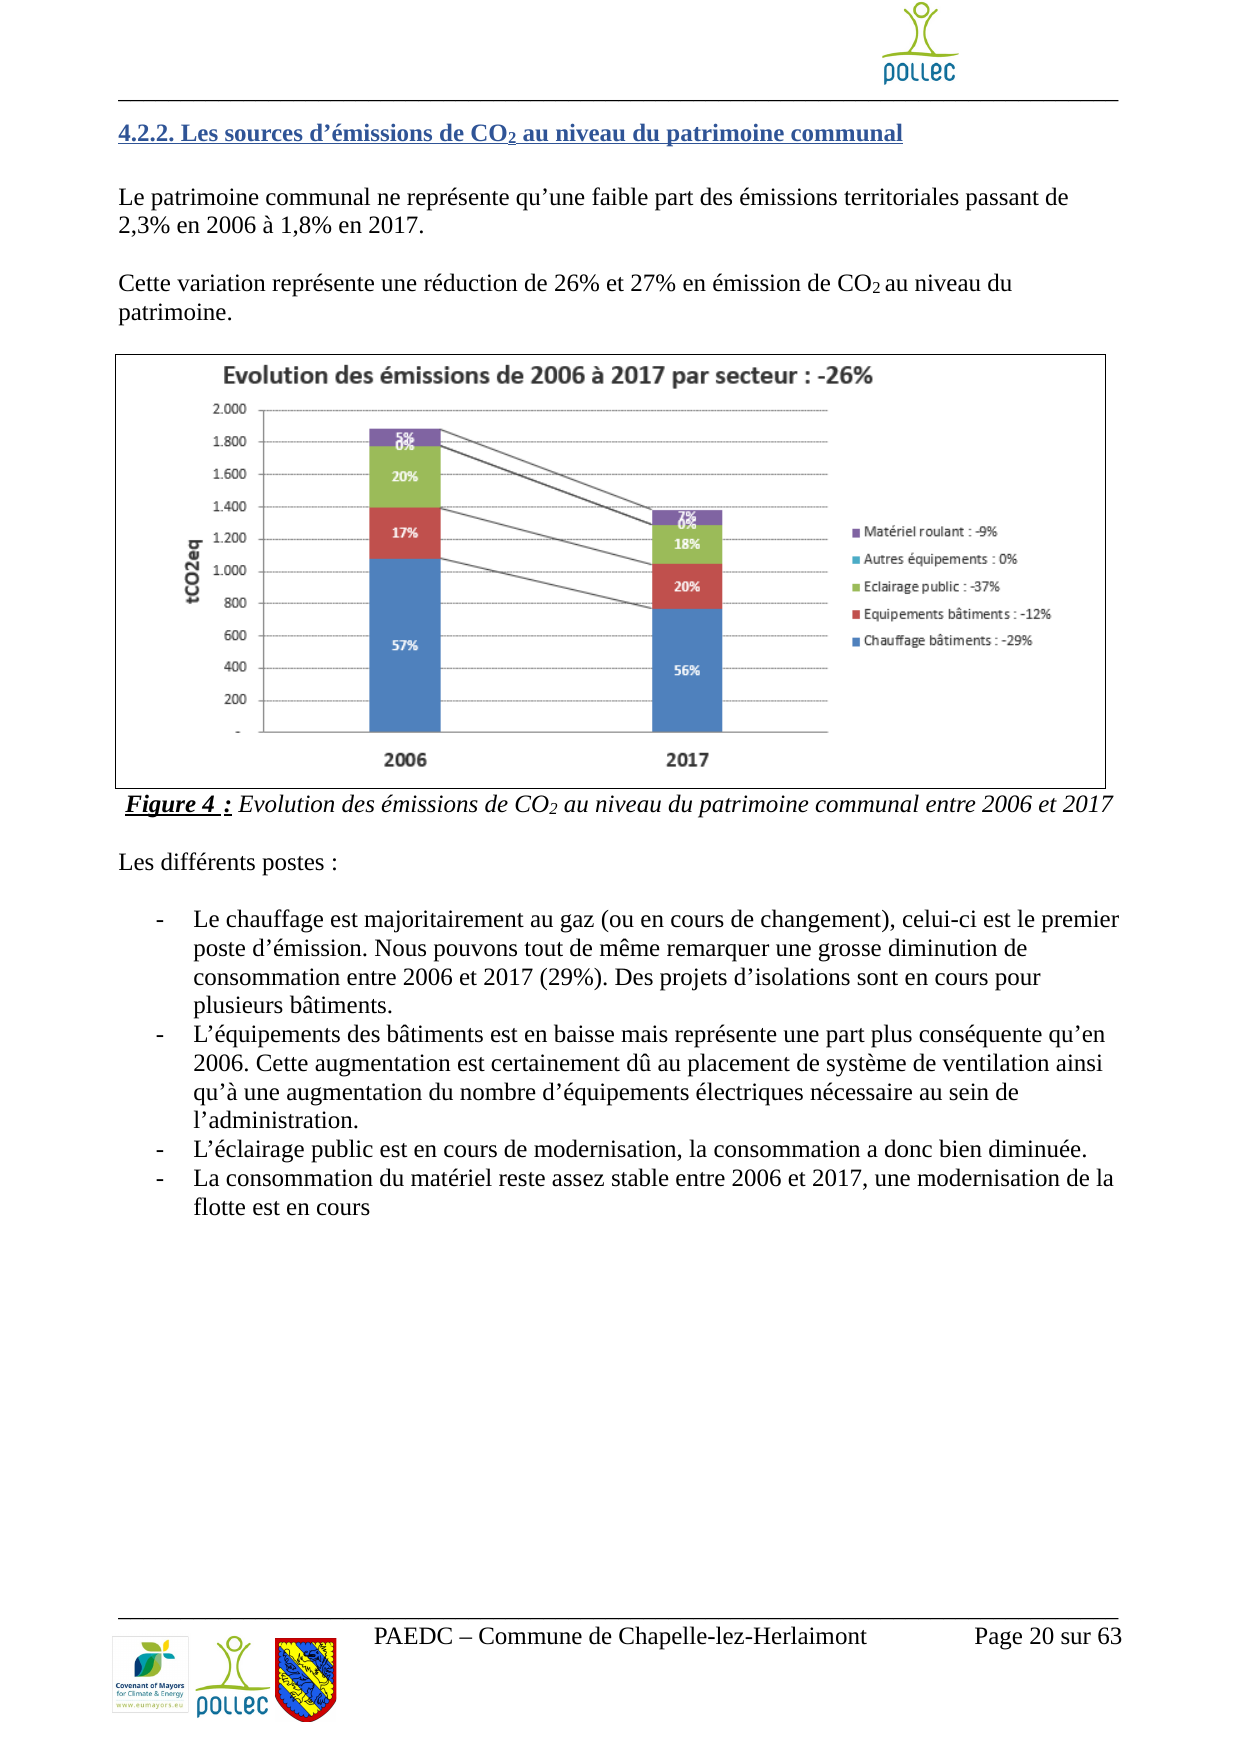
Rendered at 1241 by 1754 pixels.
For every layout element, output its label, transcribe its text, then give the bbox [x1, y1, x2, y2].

picture [206, 1645, 272, 1720]
text Les différents postes : [118, 847, 1122, 875]
text Cette variation représente une réduction de 26% et 27% en émission de CO2 au niveau du patrimoine. [118, 268, 1122, 326]
subtitle 4.2.2. Les sources d’émissions de CO2 au niveau du patrimoine communal [118, 118, 1122, 147]
text Le patrimoine communal ne représente qu’une faible part des émissions territoriales passant de 2,3% en 2006 à 1,8% en 2017. [118, 182, 1122, 239]
list L’éclairage public est en cours de modernisation, la consommation a donc bien diminuée. [156, 1134, 1122, 1163]
text Figure 4 : Evolution des émissions de CO2 au niveau du patrimoine communal entre 2006 et 2017 [118, 789, 1122, 818]
list L’équipements des bâtiments est en baisse mais représente une part plus conséquente qu’en 2006. Cette augmentation est certainement dû au placement de système de ventilation ainsi qu’à une augmentation du nombre d’équipements électriques nécessaire au sein de l’administration. [156, 1019, 1122, 1134]
table_header [116, 355, 1105, 788]
picture [882, 0, 959, 87]
picture [168, 355, 1054, 778]
list Le chauffage est majoritairement au gaz (ou en cours de changement), celui-ci est le premier poste d’émission. Nous pouvons tout de même remarquer une grosse diminution de consommation entre 2006 et 2017 (29%). Des projets d’isolations sont en cours pour plusieurs bâtiments. [156, 904, 1122, 1019]
picture [110, 1633, 191, 1714]
picture [275, 1638, 337, 1722]
list La consommation du matériel reste assez stable entre 2006 et 2017, une modernisation de la flotte est en cours [156, 1163, 1122, 1220]
